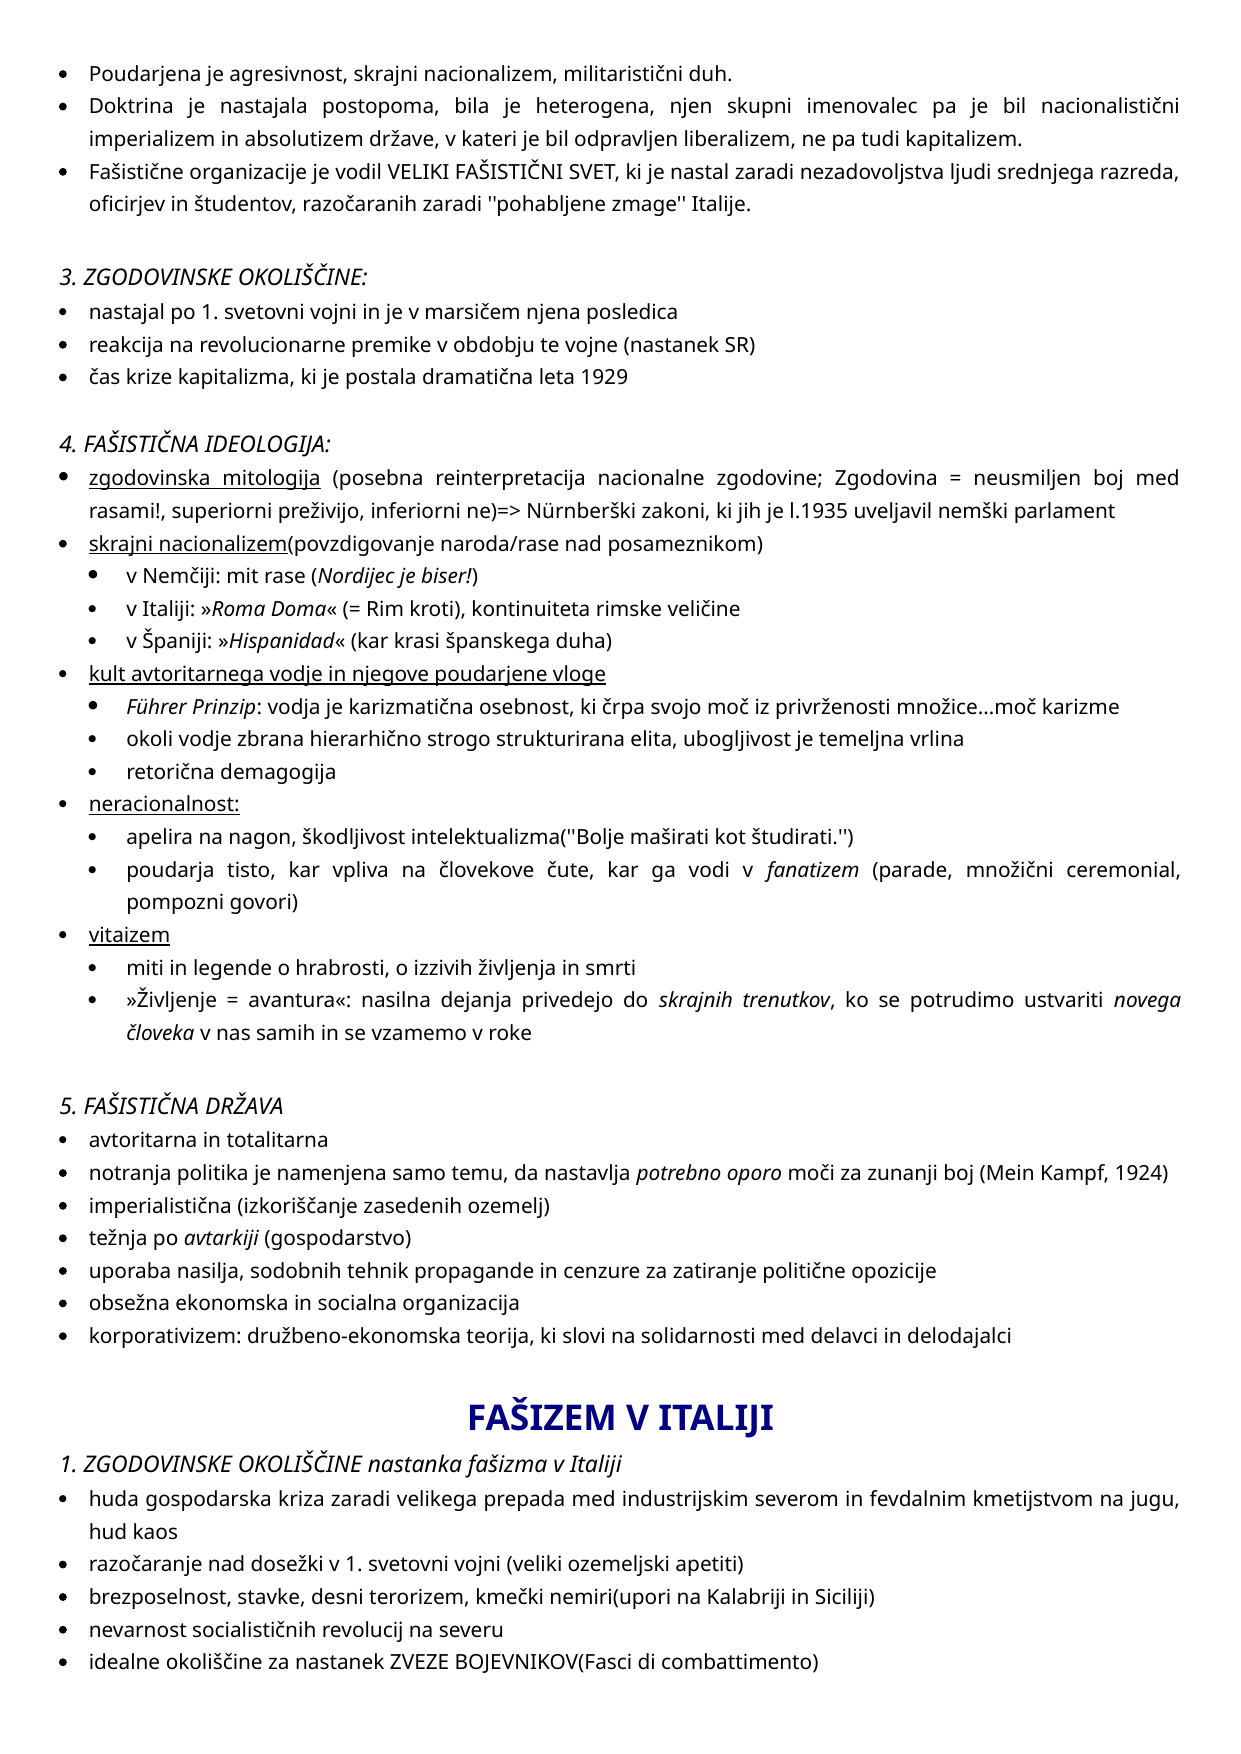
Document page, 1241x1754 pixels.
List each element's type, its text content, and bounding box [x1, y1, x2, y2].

list »Življenje = avantura«: nasilna dejanja privedejo do skrajnih trenutkov, ko se potrudimo ustvariti novega človeka v nas samih in se vzamemo v roke [88, 985, 1181, 1046]
list notranja politika je namenjena samo temu, da nastavlja potrebno oporo moči za zunanji boj (Mein Kampf, 1924) [59, 1158, 1181, 1187]
list avtoritarna in totalitarna [59, 1126, 1181, 1154]
list skrajni nacionalizem(povzdigovanje naroda/rase nad posameznikom) [59, 529, 1181, 557]
list Poudarjena je agresivnost, skrajni nacionalizem, militaristični duh. [59, 59, 1181, 87]
list Fašistične organizacije je vodil VELIKI FAŠISTIČNI SVET, ki je nastal zaradi nezadovoljstva ljudi srednjega razreda, oficirjev in študentov, razočaranih zaradi ''pohabljene zmage'' Italije. [59, 157, 1181, 218]
list huda gospodarska kriza zaradi velikega prepada med industrijskim severom in fevdalnim kmetijstvom na jugu, hud kaos [59, 1484, 1181, 1545]
list nevarnost socialističnih revolucij na severu [59, 1615, 1181, 1643]
list brezposelnost, stavke, desni terorizem, kmečki nemiri(upori na Kalabriji in Siciliji) [59, 1582, 1181, 1611]
text 4. FAŠISTIČNA IDEOLOGIJA: [59, 428, 1181, 459]
list obsežna ekonomska in socialna organizacija [59, 1288, 1181, 1317]
list Doktrina je nastajala postopoma, bila je heterogena, njen skupni imenovalec pa je bil nacionalistični imperializem in absolutizem države, v kateri je bil odpravljen liberalizem, ne pa tudi kapitalizem. [59, 92, 1181, 153]
list imperialistična (izkoriščanje zasedenih ozemelj) [59, 1191, 1181, 1219]
list apelira na nagon, škodljivost intelektualizma(''Bolje maširati kot študirati.'') [88, 822, 1181, 851]
list uporaba nasilja, sodobnih tehnik propagande in cenzure za zatiranje politične opozicije [59, 1256, 1181, 1284]
text FAŠIZEM V ITALIJI [59, 1393, 1181, 1441]
list okoli vodje zbrana hierarhično strogo strukturirana elita, ubogljivost je temeljna vrlina [88, 724, 1181, 753]
list čas krize kapitalizma, ki je postala dramatična leta 1929 [59, 362, 1181, 391]
text 1. ZGODOVINSKE OKOLIŠČINE nastanka fašizma v Italiji [59, 1448, 1181, 1479]
list kult avtoritarnega vodje in njegove poudarjene vloge [59, 659, 1181, 688]
list miti in legende o hrabrosti, o izzivih življenja in smrti [88, 953, 1181, 981]
list težnja po avtarkiji (gospodarstvo) [59, 1223, 1181, 1252]
list retorična demagogija [88, 757, 1181, 785]
list korporativizem: družbeno-ekonomska teorija, ki slovi na solidarnosti med delavci in delodajalci [59, 1321, 1181, 1349]
text 3. ZGODOVINSKE OKOLIŠČINE: [59, 261, 1181, 292]
list zgodovinska mitologija (posebna reinterpretacija nacionalne zgodovine; Zgodovina = neusmiljen boj med rasami!, superiorni preživijo, inferiorni ne)=> Nürnberški zakoni, ki jih je l.1935 uveljavil nemški parlament [59, 463, 1181, 524]
list reakcija na revolucionarne premike v obdobju te vojne (nastanek SR) [59, 330, 1181, 358]
list nastajal po 1. svetovni vojni in je v marsičem njena posledica [59, 297, 1181, 326]
list neracionalnost: [59, 789, 1181, 818]
list idealne okoliščine za nastanek ZVEZE BOJEVNIKOV(Fasci di combattimento) [59, 1647, 1181, 1676]
text 5. FAŠISTIČNA DRŽAVA [59, 1089, 1181, 1121]
list v Španiji: »Hispanidad« (kar krasi španskega duha) [88, 627, 1181, 655]
list vitaizem [59, 920, 1181, 948]
list v Italiji: »Roma Doma« (= Rim kroti), kontinuiteta rimske veličine [88, 594, 1181, 622]
list Führer Prinzip: vodja je karizmatična osebnost, ki črpa svojo moč iz privrženosti množice…moč karizme [88, 692, 1181, 720]
list razočaranje nad dosežki v 1. svetovni vojni (veliki ozemeljski apetiti) [59, 1549, 1181, 1578]
list v Nemčiji: mit rase (Nordijec je biser!) [88, 561, 1181, 590]
list poudarja tisto, kar vpliva na človekove čute, kar ga vodi v fanatizem (parade, množični ceremonial, pompozni govori) [88, 855, 1181, 916]
